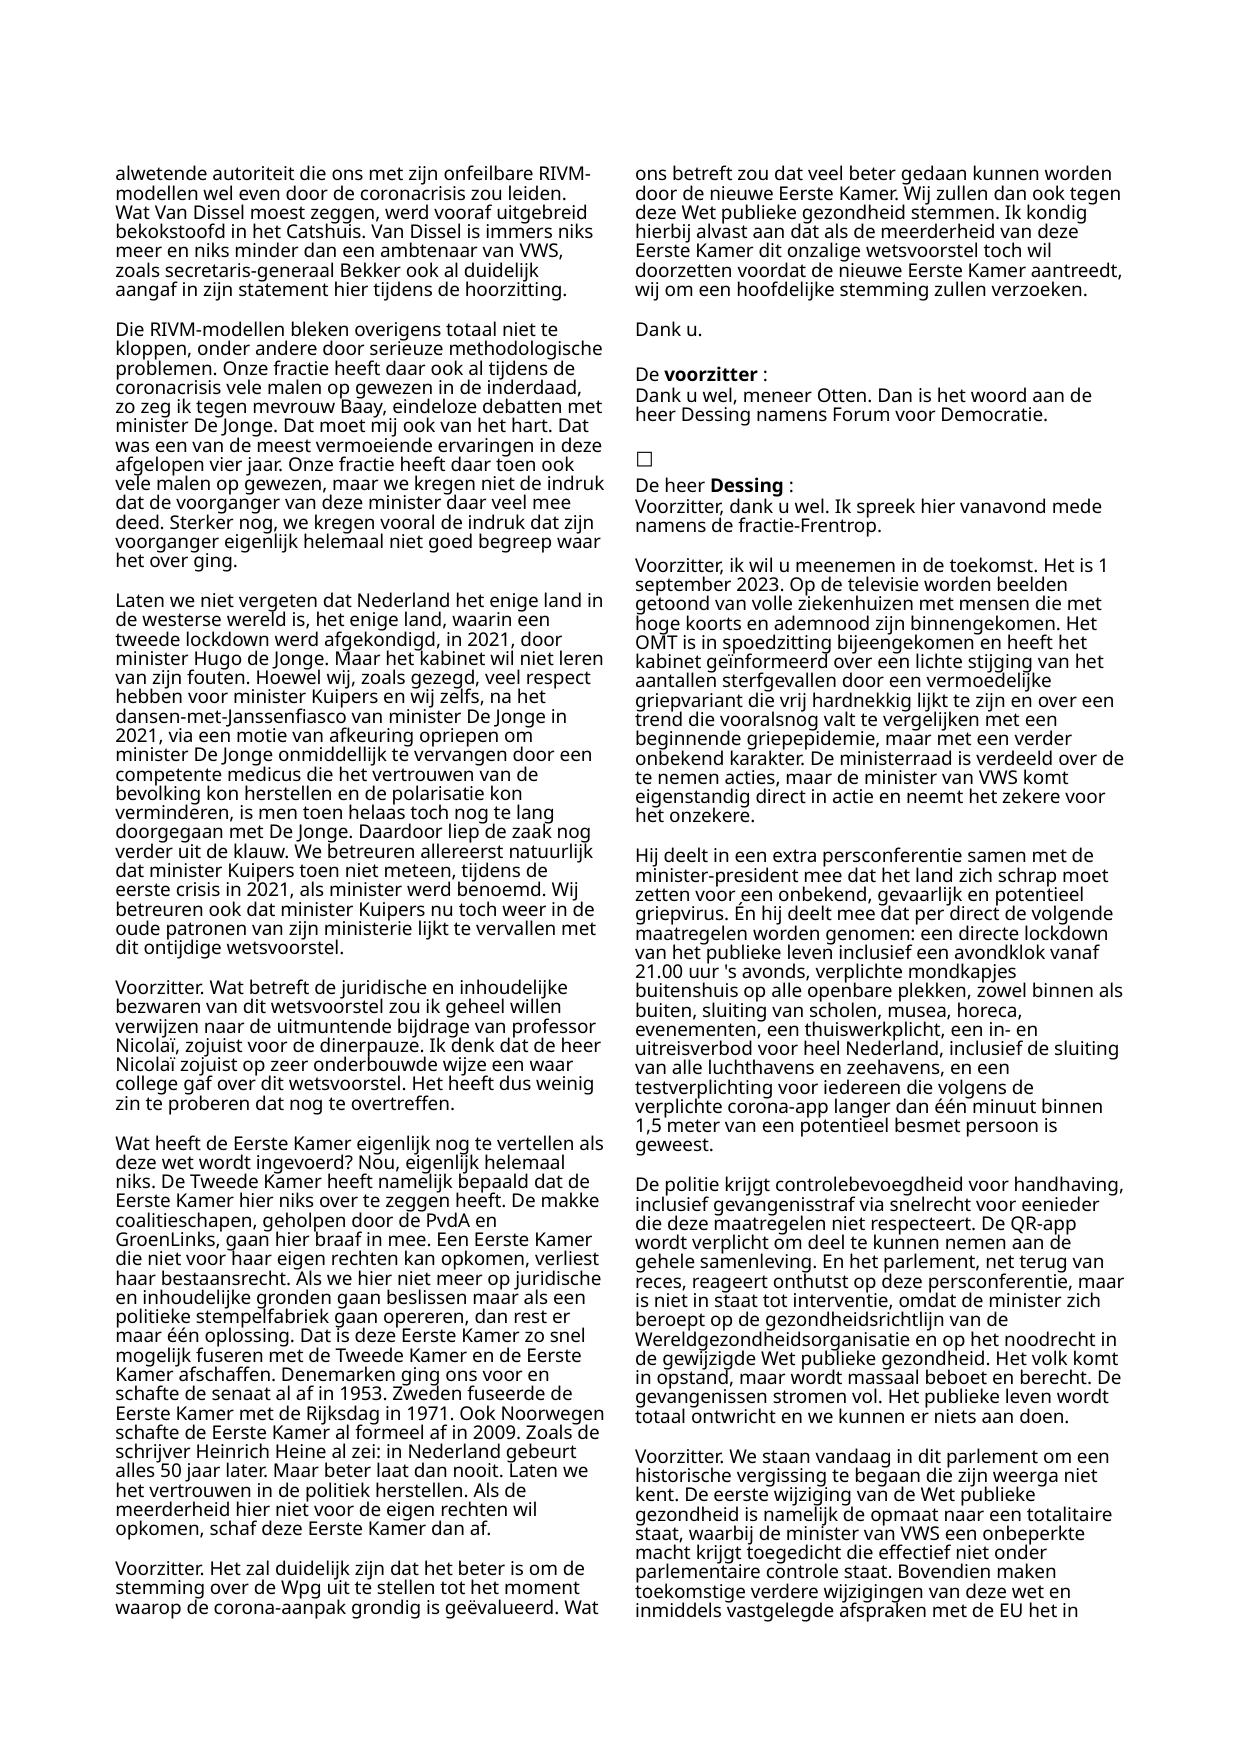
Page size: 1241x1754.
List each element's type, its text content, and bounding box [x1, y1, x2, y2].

text De politie krijgt controlebevoegdheid voor handhaving, inclusief gevangenisstraf via snelrecht voor eenieder die deze maatregelen niet respecteert. De QR-app wordt verplicht om deel te kunnen nemen aan de gehele samenleving. En het parlement, net terug van reces, reageert onthutst op deze persconferentie, maar is niet in staat tot interventie, omdat de minister zich beroept op de gezondheidsrichtlijn van de Wereldgezondheidsorganisatie en op het noodrecht in de gewijzigde Wet publieke gezondheid. Het volk komt in opstand, maar wordt massaal beboet en berecht. De gevangenissen stromen vol. Het publieke leven wordt totaal ontwricht en we kunnen er niets aan doen. [635, 1176, 1125, 1427]
text Laten we niet vergeten dat Nederland het enige land in de westerse wereld is, het enige land, waarin een tweede lockdown werd afgekondigd, in 2021, door minister Hugo de Jonge. Maar het kabinet wil niet leren van zijn fouten. Hoewel wij, zoals gezegd, veel respect hebben voor minister Kuipers en wij zelfs, na het dansen-met-Janssenfiasco van minister De Jonge in 2021, via een motie van afkeuring opriepen om minister De Jonge onmiddellijk te vervangen door een competente medicus die het vertrouwen van de bevolking kon herstellen en de polarisatie kon verminderen, is men toen helaas toch nog te lang doorgegaan met De Jonge. Daardoor liep de zaak nog verder uit de klauw. We betreuren allereerst natuurlijk dat minister Kuipers toen niet meteen, tijdens de eerste crisis in 2021, als minister werd benoemd. Wij betreuren ook dat minister Kuipers nu toch weer in de oude patronen van zijn ministerie lijkt te vervallen met dit ontijdige wetsvoorstel. [115, 592, 605, 958]
text Voorzitter. We staan vandaag in dit parlement om een historische vergissing te begaan die zijn weerga niet kent. De eerste wijziging van de Wet publieke gezondheid is namelijk de opmaat naar een totalitaire staat, waarbij de minister van VWS een onbeperkte macht krijgt toegedicht die effectief niet onder parlementaire controle staat. Bovendien maken toekomstige verdere wijzigingen van deze wet en inmiddels vastgelegde afspraken met de EU het in [635, 1448, 1125, 1621]
text Voorzitter, ik wil u meenemen in de toekomst. Het is 1 september 2023. Op de televisie worden beelden getoond van volle ziekenhuizen met mensen die met hoge koorts en ademnood zijn binnengekomen. Het OMT is in spoedzitting bijeengekomen en heeft het kabinet geïnformeerd over een lichte stijging van het aantallen sterfgevallen door een vermoedelijke griepvariant die vrij hardnekkig lijkt te zijn en over een trend die vooralsnog valt te vergelijken met een beginnende griepepidemie, maar met een verder onbekend karakter. De ministerraad is verdeeld over de te nemen acties, maar de minister van VWS komt eigenstandig direct in actie en neemt het zekere voor het onzekere. [635, 557, 1125, 827]
text Dank u wel, meneer Otten. Dan is het woord aan de heer Dessing namens Forum voor Democratie. [635, 387, 1125, 425]
text ⬜ [635, 446, 1125, 472]
text alwetende autoriteit die ons met zijn onfeilbare RIVM-modellen wel even door de coronacrisis zou leiden. Wat Van Dissel moest zeggen, werd vooraf uitgebreid bekokstoofd in het Catshuis. Van Dissel is immers niks meer en niks minder dan een ambtenaar van VWS, zoals secretaris-generaal Bekker ook al duidelijk aangaf in zijn statement hier tijdens de hoorzitting. [115, 165, 605, 300]
text Voorzitter. Wat betreft de juridische en inhoudelijke bezwaren van dit wetsvoorstel zou ik geheel willen verwijzen naar de uitmuntende bijdrage van professor Nicolaï, zojuist voor de dinerpauze. Ik denk dat de heer Nicolaï zojuist op zeer onderbouwde wijze een waar college gaf over dit wetsvoorstel. Het heeft dus weinig zin te proberen dat nog te overtreffen. [115, 979, 605, 1114]
text De heer Dessing : [635, 472, 1125, 498]
text Die RIVM-modellen bleken overigens totaal niet te kloppen, onder andere door serieuze methodologische problemen. Onze fractie heeft daar ook al tijdens de coronacrisis vele malen op gewezen in de inderdaad, zo zeg ik tegen mevrouw Baay, eindeloze debatten met minister De Jonge. Dat moet mij ook van het hart. Dat was een van de meest vermoeiende ervaringen in deze afgelopen vier jaar. Onze fractie heeft daar toen ook vele malen op gewezen, maar we kregen niet de indruk dat de voorganger van deze minister daar veel mee deed. Sterker nog, we kregen vooral de indruk dat zijn voorganger eigenlijk helemaal niet goed begreep waar het over ging. [115, 321, 605, 571]
text Voorzitter, dank u wel. Ik spreek hier vanavond mede namens de fractie-Frentrop. [635, 498, 1125, 536]
text Wat heeft de Eerste Kamer eigenlijk nog te vertellen als deze wet wordt ingevoerd? Nou, eigenlijk helemaal niks. De Tweede Kamer heeft namelijk bepaald dat de Eerste Kamer hier niks over te zeggen heeft. De makke coalitieschapen, geholpen door de PvdA en GroenLinks, gaan hier braaf in mee. Een Eerste Kamer die niet voor haar eigen rechten kan opkomen, verliest haar bestaansrecht. Als we hier niet meer op juridische en inhoudelijke gronden gaan beslissen maar als een politieke stempelfabriek gaan opereren, dan rest er maar één oplossing. Dat is deze Eerste Kamer zo snel mogelijk fuseren met de Tweede Kamer en de Eerste Kamer afschaffen. Denemarken ging ons voor en schafte de senaat al af in 1953. Zweden fuseerde de Eerste Kamer met de Rijksdag in 1971. Ook Noorwegen schafte de Eerste Kamer al formeel af in 2009. Zoals de schrijver Heinrich Heine al zei: in Nederland gebeurt alles 50 jaar later. Maar beter laat dan nooit. Laten we het vertrouwen in de politiek herstellen. Als de meerderheid hier niet voor de eigen rechten wil opkomen, schaf deze Eerste Kamer dan af. [115, 1135, 605, 1539]
text Hij deelt in een extra persconferentie samen met de minister-president mee dat het land zich schrap moet zetten voor een onbekend, gevaarlijk en potentieel griepvirus. Én hij deelt mee dat per direct de volgende maatregelen worden genomen: een directe lockdown van het publieke leven inclusief een avondklok vanaf 21.00 uur 's avonds, verplichte mondkapjes buitenshuis op alle openbare plekken, zowel binnen als buiten, sluiting van scholen, musea, horeca, evenementen, een thuiswerkplicht, een in- en uitreisverbod voor heel Nederland, inclusief de sluiting van alle luchthavens en zeehavens, en een testverplichting voor iedereen die volgens de verplichte corona-app langer dan één minuut binnen 1,5 meter van een potentieel besmet persoon is geweest. [635, 847, 1125, 1156]
text De voorzitter : [635, 361, 1125, 387]
text ons betreft zou dat veel beter gedaan kunnen worden door de nieuwe Eerste Kamer. Wij zullen dan ook tegen deze Wet publieke gezondheid stemmen. Ik kondig hierbij alvast aan dat als de meerderheid van deze Eerste Kamer dit onzalige wetsvoorstel toch wil doorzetten voordat de nieuwe Eerste Kamer aantreedt, wij om een hoofdelijke stemming zullen verzoeken. [635, 165, 1125, 300]
text Voorzitter. Het zal duidelijk zijn dat het beter is om de stemming over de Wpg uit te stellen tot het moment waarop de corona-aanpak grondig is geëvalueerd. Wat [115, 1560, 605, 1618]
text Dank u. [635, 321, 1125, 340]
